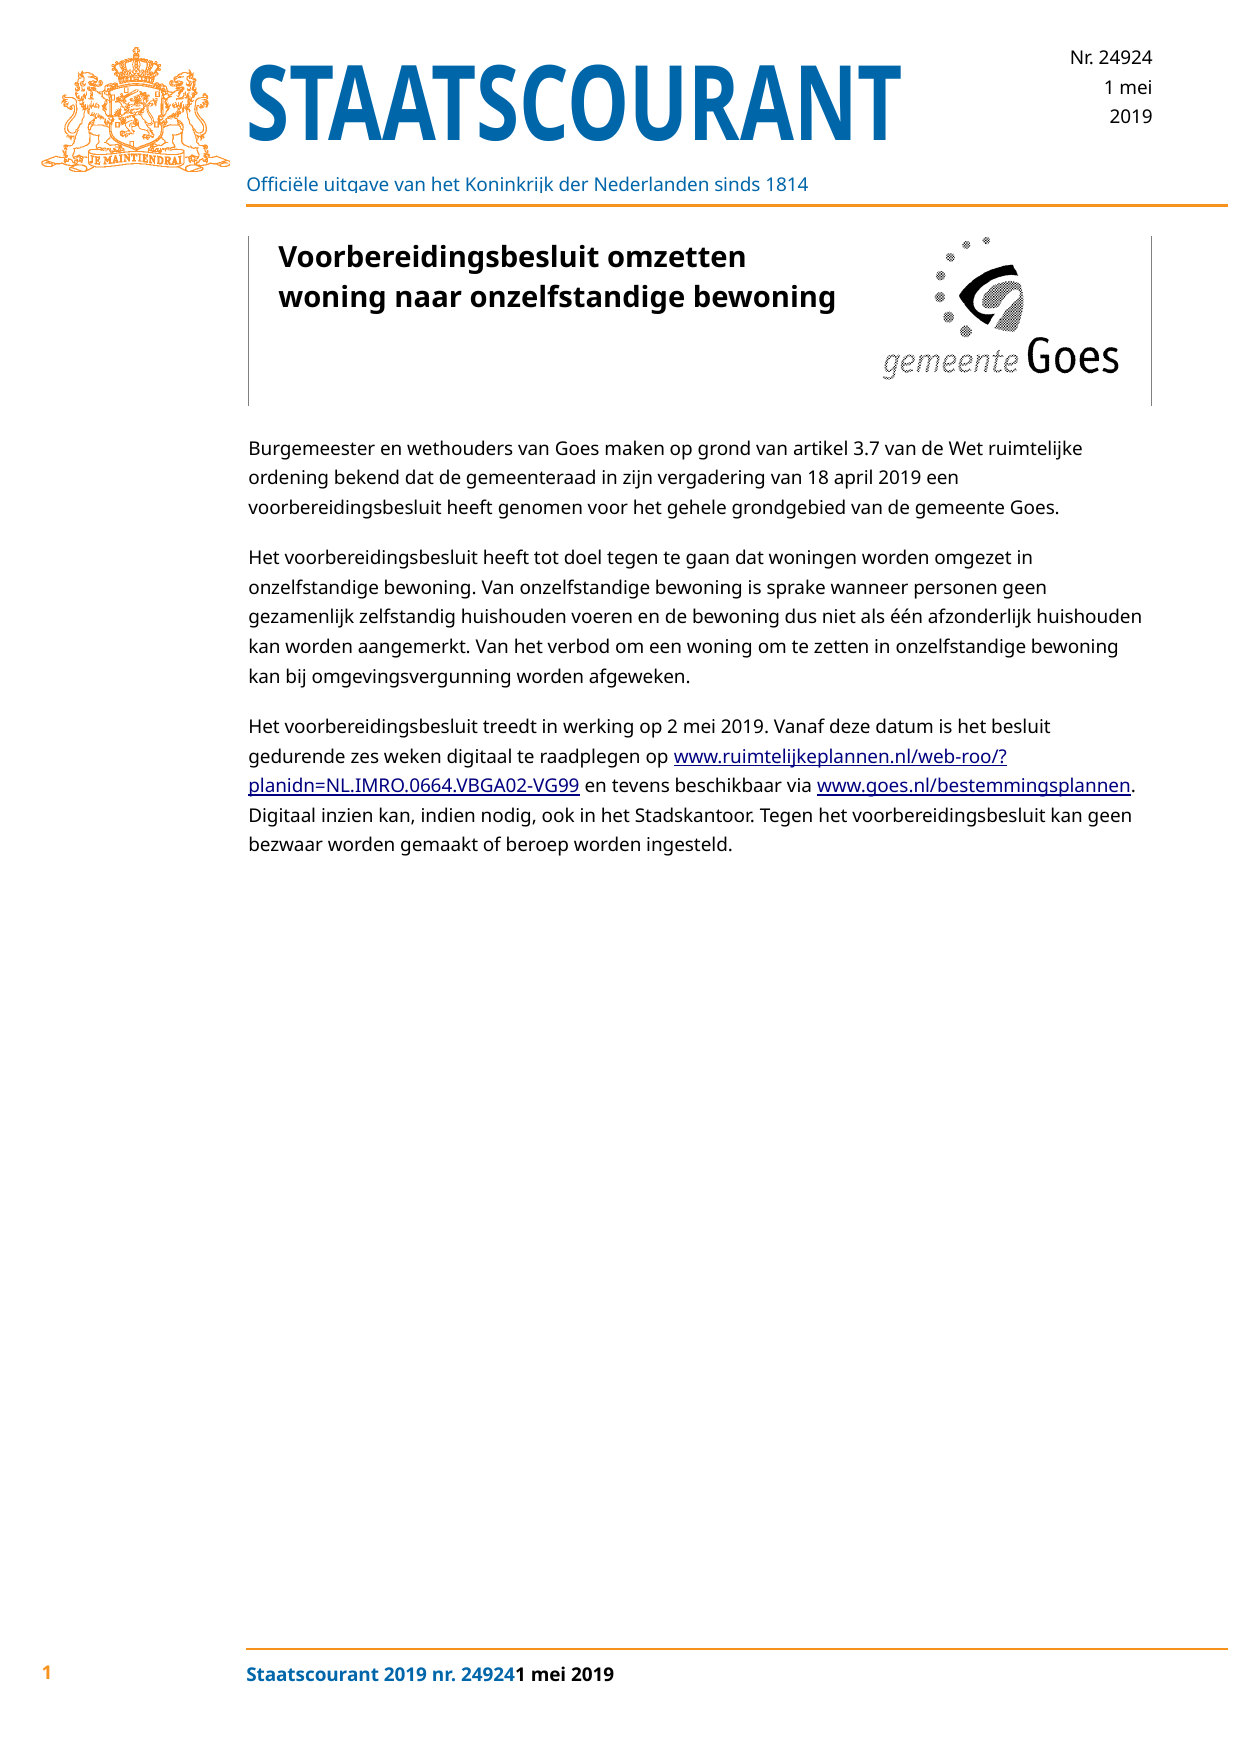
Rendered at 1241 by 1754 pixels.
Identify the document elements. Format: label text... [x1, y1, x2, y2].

picture [882, 236, 1119, 380]
text Het voorbereidingsbesluit heeft tot doel tegen te gaan dat woningen worden omgezet in onzelfstandige bewoning. Van onzelfstandige bewoning is sprake wanneer personen geen gezamenlijk zelfstandig huishouden voeren en de bewoning dus niet als één afzonderlijk huishouden kan worden aangemerkt. Van het verbod om een woning om te zetten in onzelfstandige bewoning kan bij omgevingsvergunning worden afgeweken. [248, 544, 1152, 689]
table_header Voorbereidingsbesluit omzetten woning naar onzelfstandige bewoning [249, 236, 850, 406]
text Het voorbereidingsbesluit treedt in werking op 2 mei 2019. Vanaf deze datum is het besluit gedurende zes weken digitaal te raadplegen op www.ruimtelijkeplannen.nl/web-roo/?planidn=NL.IMRO.0664.VBGA02-VG99 en tevens beschikbaar via www.goes.nl/bestemmingsplannen. Digitaal inzien kan, indien nodig, ook in het Stadskantoor. Tegen het voorbereidingsbesluit kan geen bezwaar worden gemaakt of beroep worden ingesteld. [248, 713, 1152, 857]
text Burgemeester en wethouders van Goes maken op grond van artikel 3.7 van de Wet ruimtelijke ordening bekend dat de gemeenteraad in zijn vergadering van 18 april 2019 een voorbereidingsbesluit heeft genomen voor het gehele grondgebied van de gemeente Goes. [248, 435, 1152, 520]
table_header [850, 236, 1151, 406]
picture [41, 47, 231, 172]
